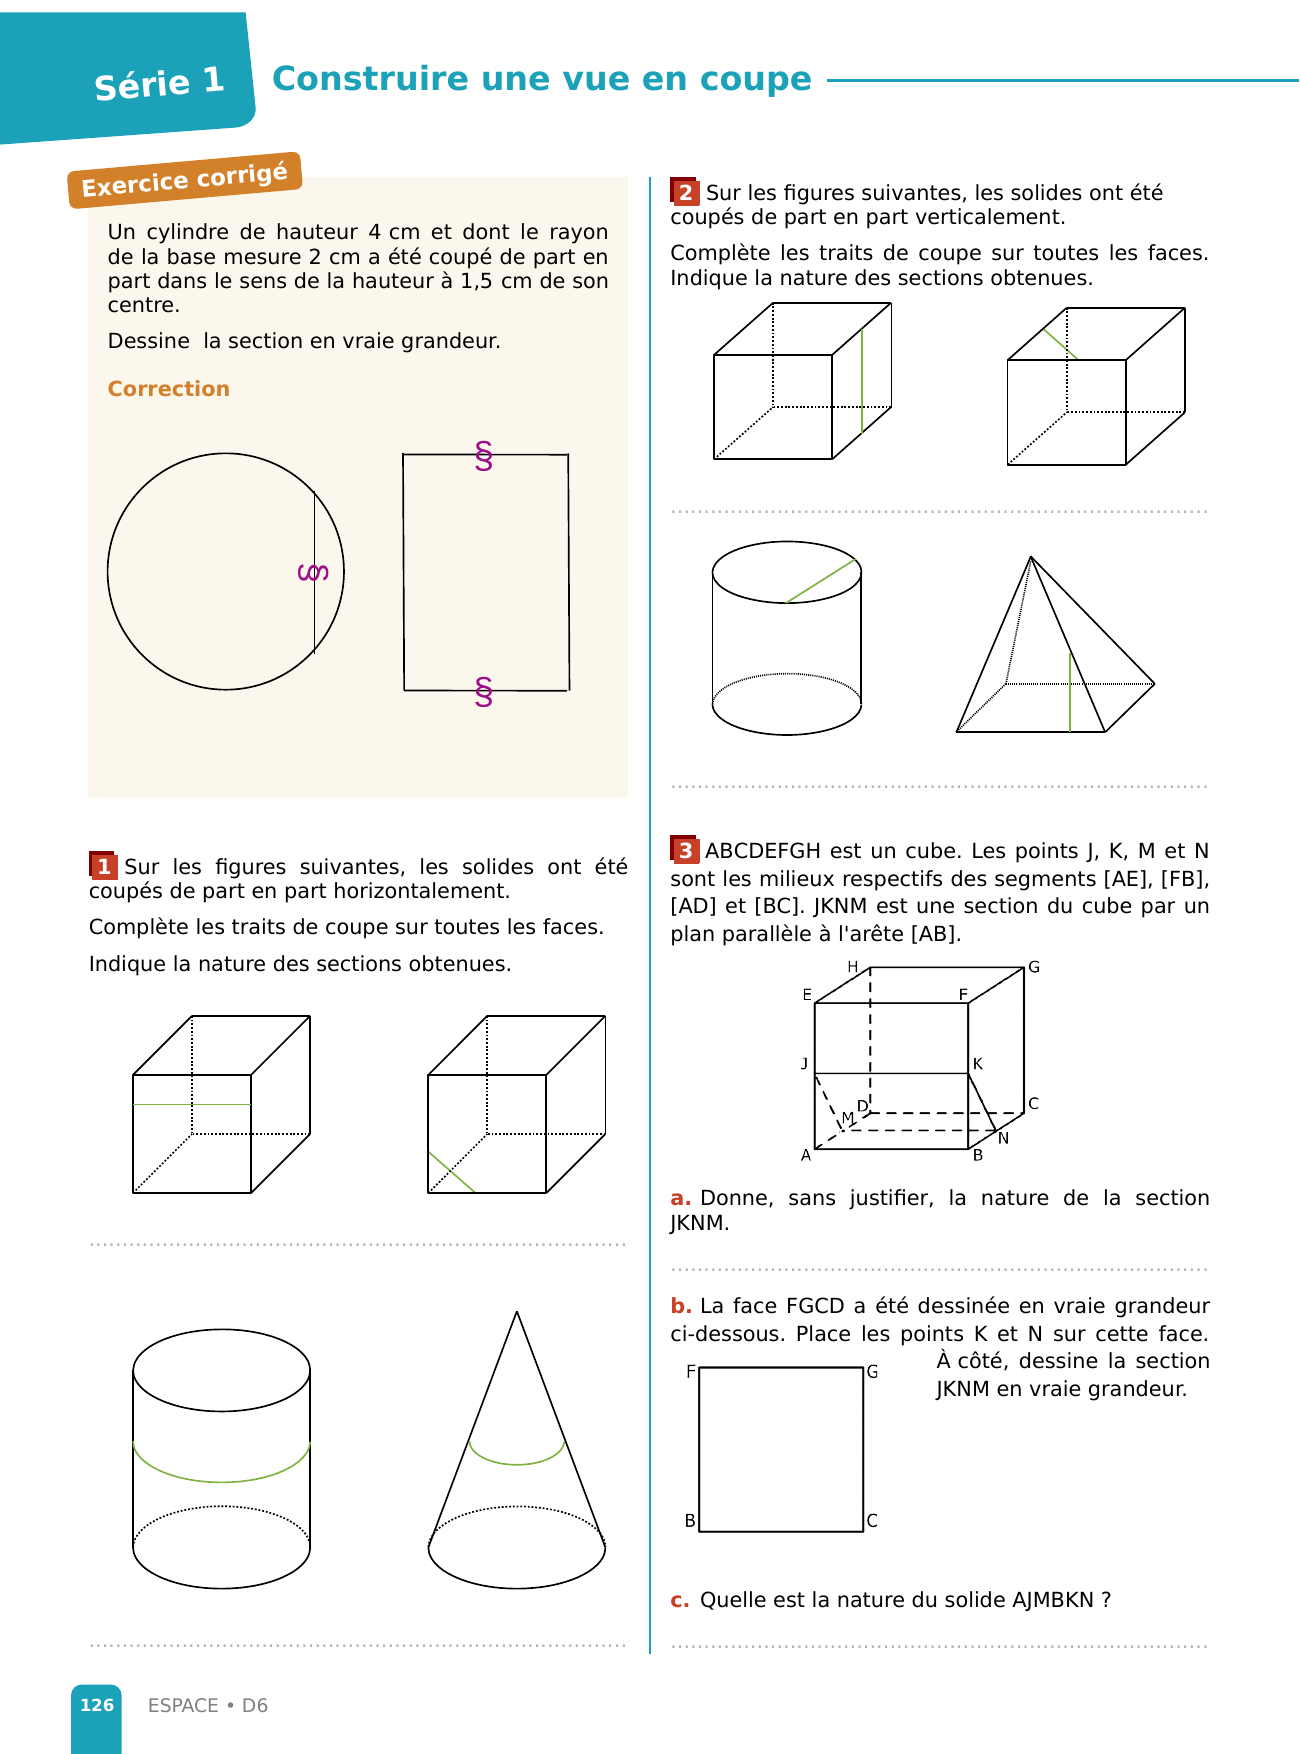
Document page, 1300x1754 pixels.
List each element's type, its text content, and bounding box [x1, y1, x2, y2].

picture [685, 1358, 878, 1537]
text Indique la nature des sections obtenues. [88, 952, 629, 976]
list Donne, sans justifier, la nature de la section JKNM. [670, 1186, 1211, 1235]
subtitle Quelle est la nature du solide AJMBKN ? [670, 1588, 1211, 1612]
list La face FGCD a été dessinée en vraie grandeur ci-dessous. Place les points K et N sur cette face. À côté, dessine la section JKNM en vraie grandeur. [670, 1294, 1211, 1402]
text Complète les traits de coupe sur toutes les faces. [88, 915, 629, 940]
list Sur les figures suivantes, les solides ont été coupés de part en part verticalement. [670, 177, 1211, 229]
subtitle Sur les figures suivantes, les solides ont été coupés de part en part horizontalement. [88, 851, 629, 903]
subtitle Dessine la section en vraie grandeur. [107, 329, 609, 353]
subtitle Un cylindre de hauteur 4 cm et dont le rayon de la base mesure 2 cm a été coupé de part en part dans le sens de la hauteur à 1,5 cm de son centre. [107, 220, 609, 317]
list Correction [107, 377, 609, 401]
text Complète les traits de coupe sur toutes les faces. Indique la nature des sections obtenues. [670, 241, 1211, 290]
subtitle ABCDEFGH est un cube. Les points J, K, M et N sont les milieux respectifs des segments [AE], [FB], [AD] et [BC]. JKNM est une section du cube par un plan parallèle à l'arête [AB]. [670, 835, 1211, 947]
picture [798, 955, 1041, 1163]
